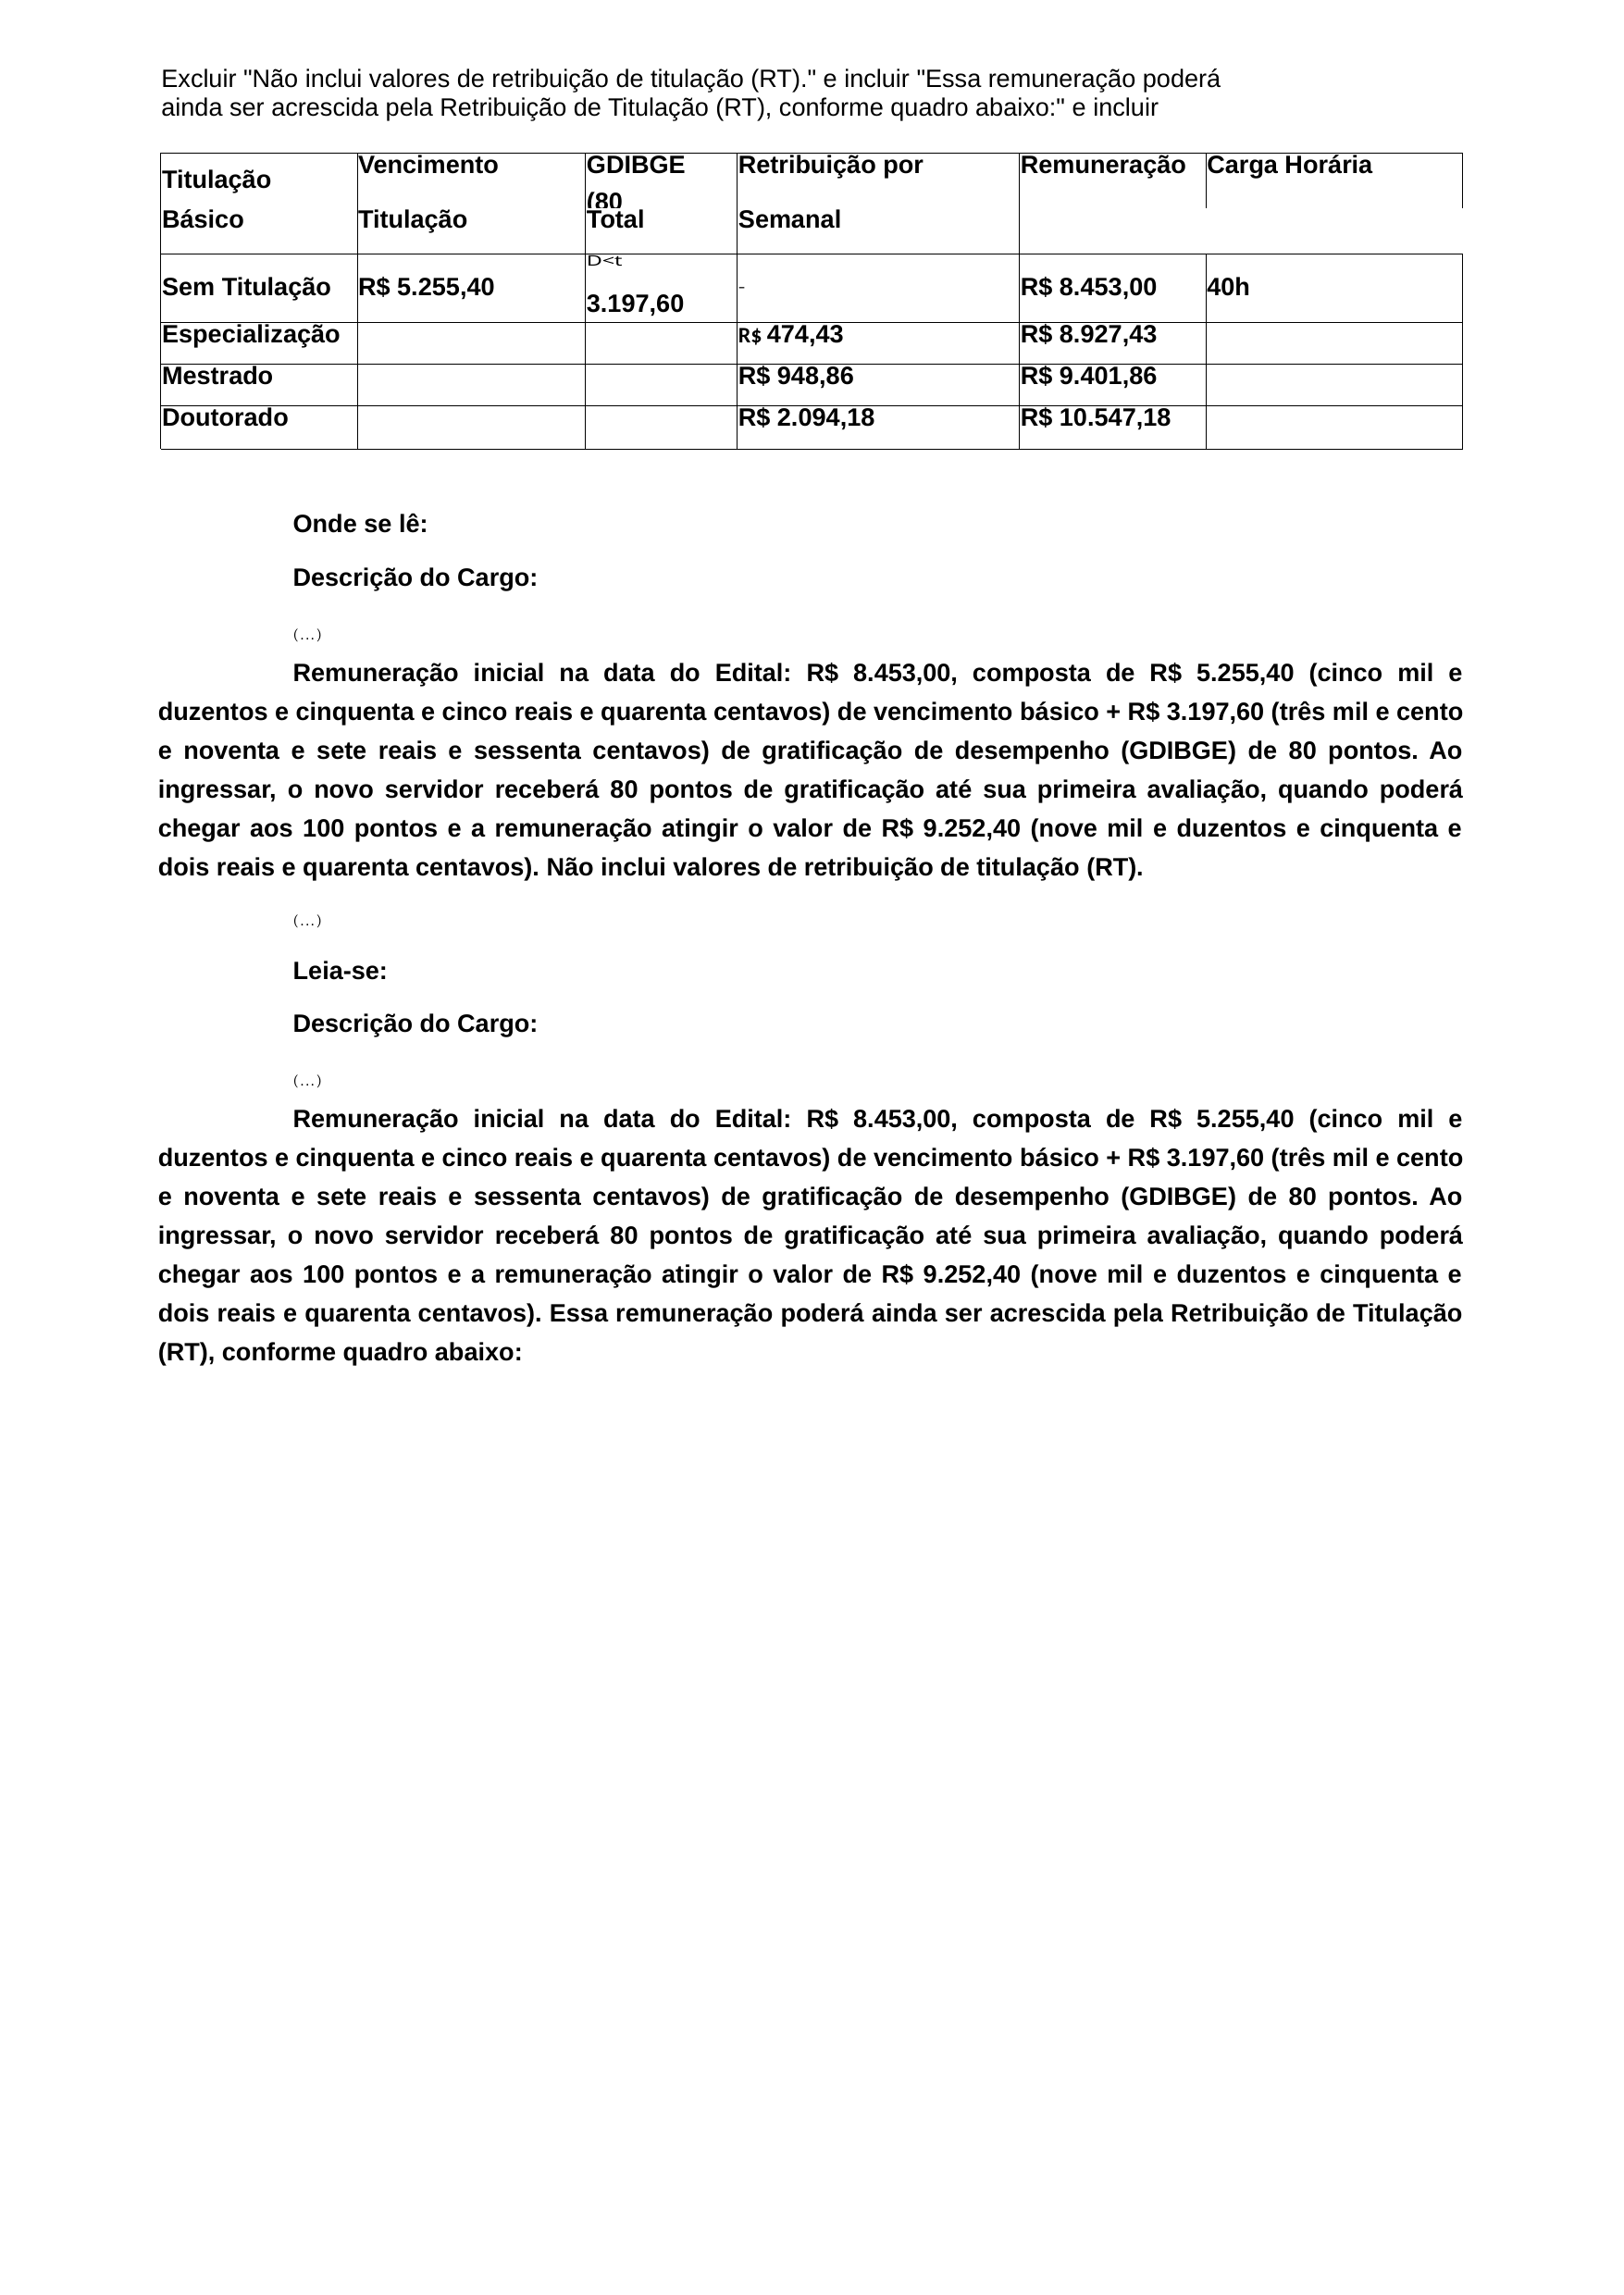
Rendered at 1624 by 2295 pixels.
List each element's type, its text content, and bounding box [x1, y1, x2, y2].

table_header Titulação [161, 154, 357, 208]
table_cell [1207, 323, 1462, 364]
table_header Carga Horária [1207, 154, 1462, 208]
table_cell [358, 323, 585, 364]
table_cell Semanal [738, 208, 1019, 254]
table_cell Mestrado [161, 365, 357, 405]
table_cell R$ 948,86 [738, 365, 1019, 405]
table_cell [586, 323, 737, 364]
table_cell Doutorado [161, 406, 357, 449]
table_cell [1207, 365, 1462, 405]
table_cell [586, 406, 737, 449]
text (...) [158, 884, 1464, 937]
text Onde se lê: [158, 153, 1464, 543]
table_cell Básico [161, 208, 357, 254]
table_cell Sem Titulação [161, 254, 357, 322]
text Descrição do Cargo: [158, 990, 1464, 1043]
table_cell R$ 9.401,86 [1020, 365, 1206, 405]
table_cell [1206, 233, 1463, 254]
table_cell Total [586, 213, 737, 254]
table_cell [358, 365, 585, 405]
table_cell [1207, 406, 1462, 449]
table_cell R$ 5.255,40 [358, 254, 585, 276]
table_cell R$ 8.453,00 [1020, 254, 1206, 322]
text Remuneração inicial na data do Edital: R$ 8.453,00, composta de R$ 5.255,40 (cinco mil e duzentos e cinquenta e cinco reais e quarenta centavos) de vencimento básico + R$ 3.197,60 (três mil e cento e noventa e sete reais e sessenta centavos) de gratificação de desempenho (GDIBGE) de 80 pontos. Ao ingressar, o novo servidor receberá 80 pontos de gratificação até sua primeira avaliação, quando poderá chegar aos 100 pontos e a remuneração atingir o valor de R$ 9.252,40 (nove mil e duzentos e cinquenta e dois reais e quarenta centavos). Não inclui valores de retribuição de titulação (RT). [158, 651, 1464, 884]
table_cell R$ 5.255,40 [358, 301, 585, 322]
table_cell R$ 8.927,43 [1020, 323, 1206, 364]
table_header Remuneração [1020, 154, 1206, 208]
text Descrição do Cargo: [158, 543, 1464, 597]
text (...) [158, 597, 1464, 651]
table_cell R$ 10.547,18 [1020, 406, 1206, 449]
table_cell Titulação [358, 233, 585, 254]
table_cell [1020, 233, 1206, 254]
table_header Retribuição por [738, 154, 1019, 208]
text Remuneração inicial na data do Edital: R$ 8.453,00, composta de R$ 5.255,40 (cinco mil e duzentos e cinquenta e cinco reais e quarenta centavos) de vencimento básico + R$ 3.197,60 (três mil e cento e noventa e sete reais e sessenta centavos) de gratificação de desempenho (GDIBGE) de 80 pontos. Ao ingressar, o novo servidor receberá 80 pontos de gratificação até sua primeira avaliação, quando poderá chegar aos 100 pontos e a remuneração atingir o valor de R$ 9.252,40 (nove mil e duzentos e cinquenta e dois reais e quarenta centavos). Essa remuneração poderá ainda ser acrescida pela Retribuição de Titulação (RT), conforme quadro abaixo: [158, 1097, 1464, 1369]
table_cell 40h [1207, 254, 1462, 322]
table_cell R$ 2.094,18 [738, 406, 1019, 449]
table_cell - [738, 254, 1019, 322]
table_cell D<t 3.197,60 [586, 254, 737, 322]
table_cell Especialização [161, 323, 357, 364]
text Leia-se: [158, 937, 1464, 990]
table_cell R$ 474,43 [738, 323, 1019, 364]
table_cell [358, 406, 585, 449]
table_header Vencimento [358, 179, 585, 208]
text (...) [158, 1043, 1464, 1097]
table_cell [586, 365, 737, 405]
